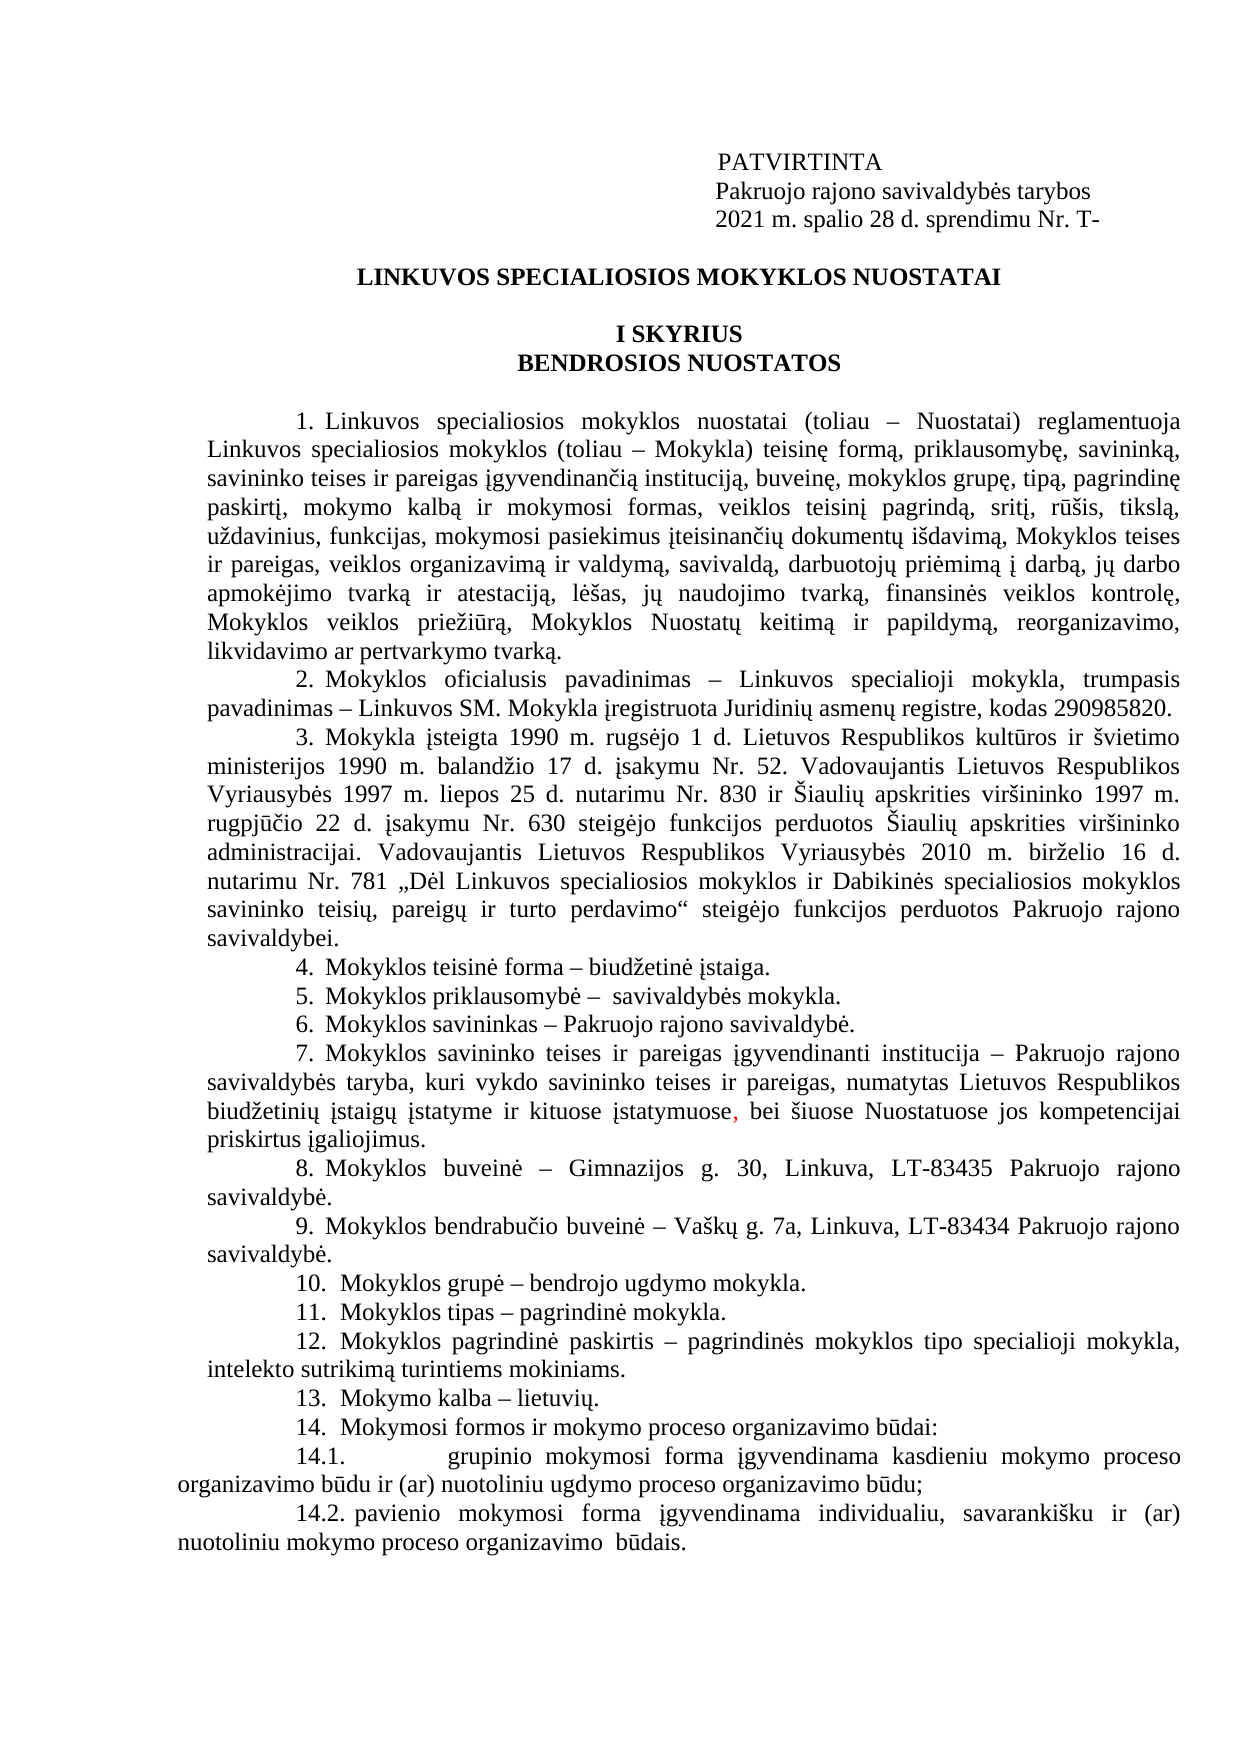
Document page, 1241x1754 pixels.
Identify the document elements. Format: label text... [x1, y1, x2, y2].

text LINKUVOS SPECIALIOSIOS MOKYKLOS NUOSTATAI [177, 262, 1181, 291]
text 7. Mokyklos savininko teises ir pareigas įgyvendinanti institucija – Pakruojo rajono savivaldybės taryba, kuri vykdo savininko teises ir pareigas, numatytas Lietuvos Respublikos biudžetinių įstaigų įstatyme ir kituose įstatymuose, bei šiuose Nuostatuose jos kompetencijai priskirtus įgaliojimus. [207, 1038, 1181, 1153]
text 3. Mokykla įsteigta 1990 m. rugsėjo 1 d. Lietuvos Respublikos kultūros ir švietimo ministerijos 1990 m. balandžio 17 d. įsakymu Nr. 52. Vadovaujantis Lietuvos Respublikos Vyriausybės 1997 m. liepos 25 d. nutarimu Nr. 830 ir Šiaulių apskrities viršininko 1997 m. rugpjūčio 22 d. įsakymu Nr. 630 steigėjo funkcijos perduotos Šiaulių apskrities viršininko administracijai. Vadovaujantis Lietuvos Respublikos Vyriausybės 2010 m. birželio 16 d. nutarimu Nr. 781 „Dėl Linkuvos specialiosios mokyklos ir Dabikinės specialiosios mokyklos savininko teisių, pareigų ir turto perdavimo“ steigėjo funkcijos perduotos Pakruojo rajono savivaldybei. [207, 722, 1181, 952]
text 13. Mokymo kalba – lietuvių. [207, 1383, 1181, 1412]
text PATVIRTINTA [717, 147, 1181, 176]
text 5. Mokyklos priklausomybė – savivaldybės mokykla. [207, 981, 1181, 1009]
text 2021 m. spalio 28 d. sprendimu Nr. T- [709, 204, 1181, 233]
text 8. Mokyklos buveinė – Gimnazijos g. 30, Linkuva, LT-83435 Pakruojo rajono savivaldybė. [207, 1153, 1181, 1211]
text 12. Mokyklos pagrindinė paskirtis – pagrindinės mokyklos tipo specialioji mokykla, intelekto sutrikimą turintiems mokiniams. [207, 1326, 1181, 1383]
text I SKYRIUS [177, 319, 1181, 348]
text Pakruojo rajono savivaldybės tarybos [709, 176, 1181, 204]
text 14. Mokymosi formos ir mokymo proceso organizavimo būdai: [207, 1412, 1181, 1441]
text 14.2. pavienio mokymosi forma įgyvendinama individualiu, savarankišku ir (ar) nuotoliniu mokymo proceso organizavimo būdais. [177, 1498, 1181, 1556]
text 6. Mokyklos savininkas – Pakruojo rajono savivaldybė. [207, 1009, 1181, 1038]
text 10. Mokyklos grupė – bendrojo ugdymo mokykla. [207, 1268, 1181, 1297]
text 2. Mokyklos oficialusis pavadinimas – Linkuvos specialioji mokykla, trumpasis pavadinimas – Linkuvos SM. Mokykla įregistruota Juridinių asmenų registre, kodas 290985820. [207, 664, 1181, 722]
text 14.1. grupinio mokymosi forma įgyvendinama kasdieniu mokymo proceso organizavimo būdu ir (ar) nuotoliniu ugdymo proceso organizavimo būdu; [177, 1441, 1181, 1498]
text BENDROSIOS NUOSTATOS [177, 348, 1181, 377]
text 4. Mokyklos teisinė forma – biudžetinė įstaiga. [207, 952, 1181, 981]
text 11. Mokyklos tipas – pagrindinė mokykla. [207, 1297, 1181, 1326]
text 1. Linkuvos specialiosios mokyklos nuostatai (toliau – Nuostatai) reglamentuoja Linkuvos specialiosios mokyklos (toliau – Mokykla) teisinę formą, priklausomybę, savininką, savininko teises ir pareigas įgyvendinančią instituciją, buveinę, mokyklos grupę, tipą, pagrindinę paskirtį, mokymo kalbą ir mokymosi formas, veiklos teisinį pagrindą, sritį, rūšis, tikslą, uždavinius, funkcijas, mokymosi pasiekimus įteisinančių dokumentų išdavimą, Mokyklos teises ir pareigas, veiklos organizavimą ir valdymą, savivaldą, darbuotojų priėmimą į darbą, jų darbo apmokėjimo tvarką ir atestaciją, lėšas, jų naudojimo tvarką, finansinės veiklos kontrolę, Mokyklos veiklos priežiūrą, Mokyklos Nuostatų keitimą ir papildymą, reorganizavimo, likvidavimo ar pertvarkymo tvarką. [207, 406, 1181, 664]
text 9. Mokyklos bendrabučio buveinė – Vaškų g. 7a, Linkuva, LT-83434 Pakruojo rajono savivaldybė. [207, 1211, 1181, 1268]
